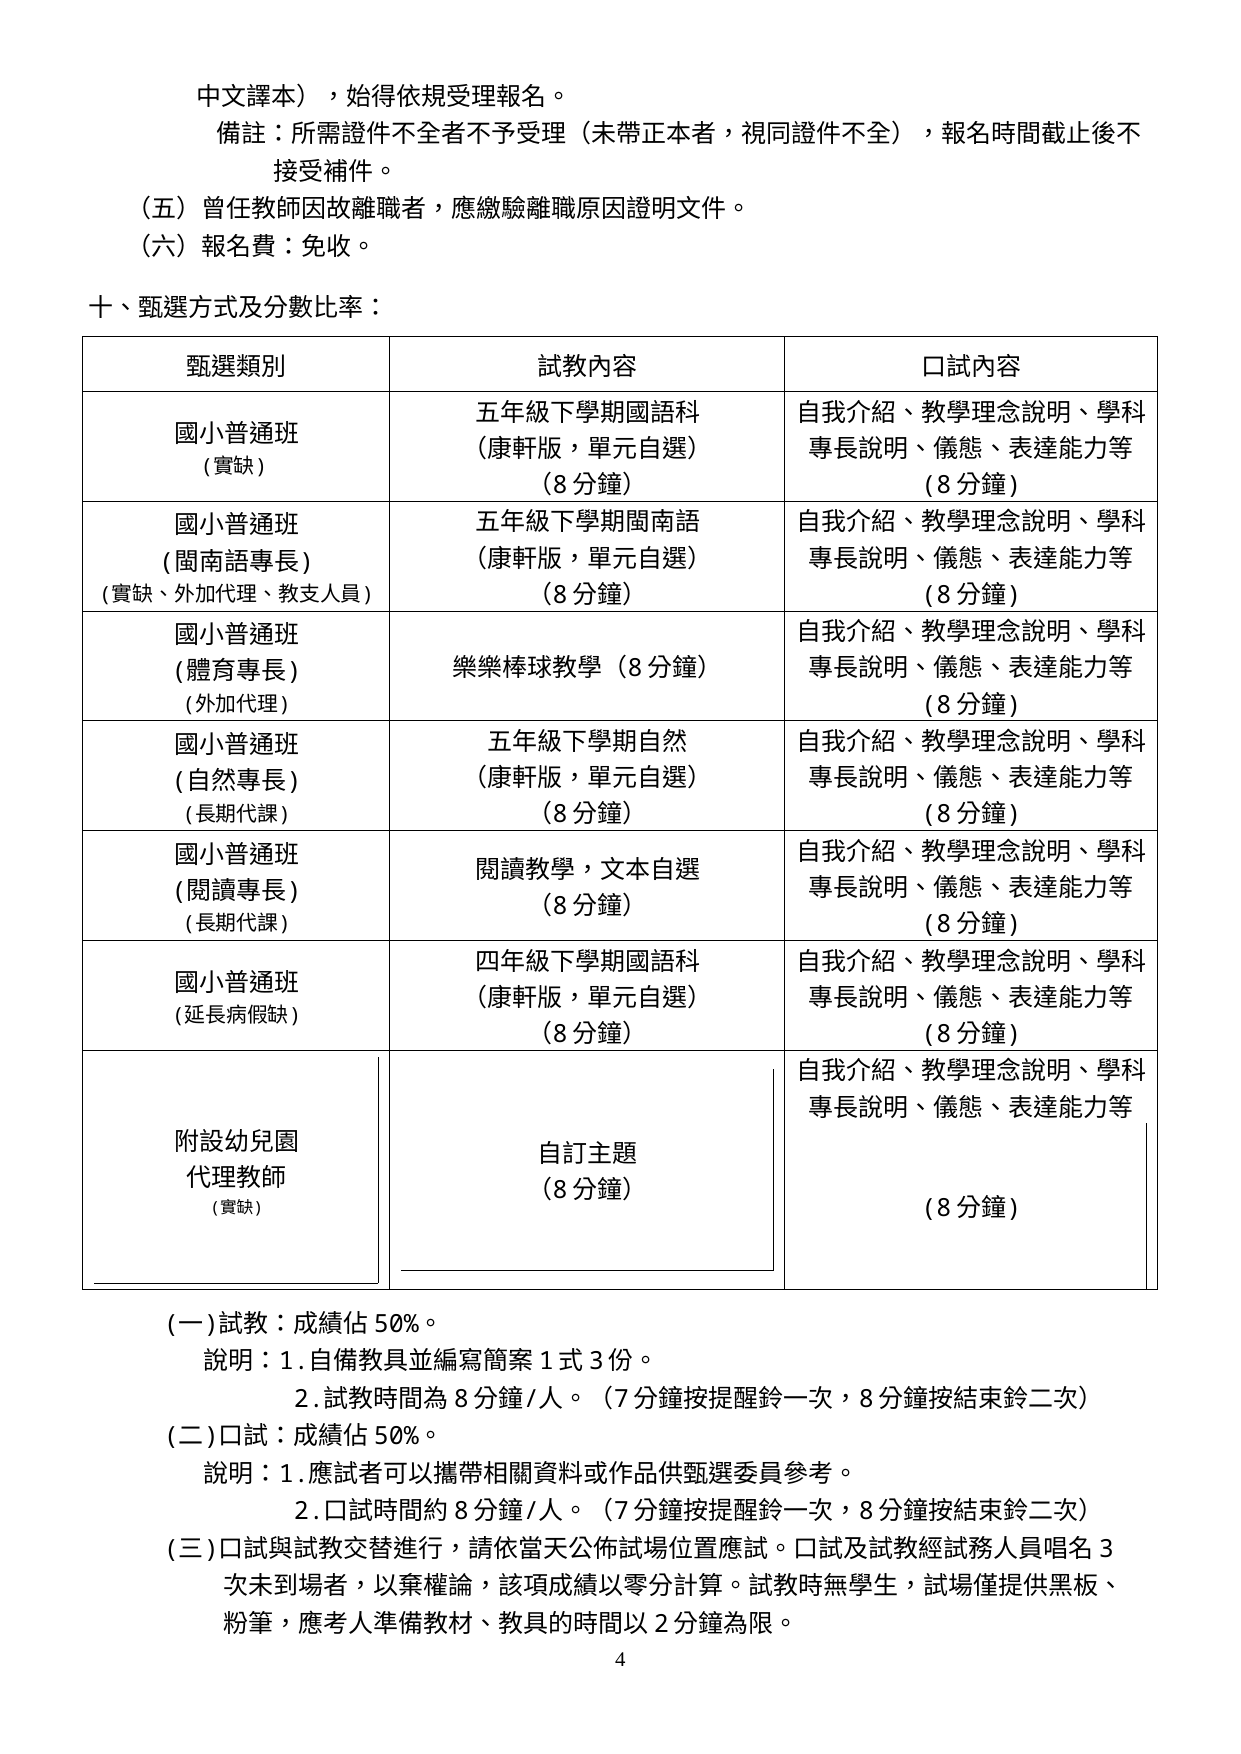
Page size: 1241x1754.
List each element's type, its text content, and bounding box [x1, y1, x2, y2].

table_header 口試內容 [785, 337, 1157, 391]
text 中文譯本），始得依規受理報名。 [126, 75, 1152, 112]
table_cell 自我介紹、教學理念說明、學科專長說明、儀態、表達能力等 (8分鐘) [785, 941, 1157, 1050]
table_header 甄選類別 [83, 337, 389, 391]
table_cell 國小普通班 (實缺) [83, 392, 389, 501]
table_cell 四年級下學期國語科 （康軒版，單元自選） （8分鐘） [390, 941, 784, 1050]
text (三)口試與試教交替進行，請依當天公佈試場位置應試。口試及試教經試務人員唱名3 [89, 1527, 1152, 1565]
table_cell 國小普通班 (體育專長) (外加代理) [83, 612, 389, 720]
text 2.口試時間約8分鐘/人。（7分鐘按提醒鈴一次，8分鐘按結束鈴二次） [89, 1490, 1152, 1527]
table_cell 國小普通班 (閩南語專長) (實缺、外加代理、教支人員) [83, 502, 389, 611]
table_cell 自我介紹、教學理念說明、學科專長說明、儀態、表達能力等 (8分鐘) [785, 612, 1157, 720]
text 粉筆，應考人準備教材、教具的時間以2分鐘為限。 [89, 1602, 1152, 1640]
text 說明：1.應試者可以攜帶相關資料或作品供甄選委員參考。 [89, 1452, 1152, 1490]
table_cell 國小普通班 (自然專長) (長期代課) [83, 721, 389, 830]
table_cell 自我介紹、教學理念說明、學科專長說明、儀態、表達能力等 (8分鐘) [785, 392, 1157, 501]
table_cell 樂樂棒球教學（8分鐘） [390, 612, 784, 720]
table_cell 自我介紹、教學理念說明、學科專長說明、儀態、表達能力等 (8分鐘) [785, 831, 1157, 940]
table_cell 五年級下學期國語科 （康軒版，單元自選） （8分鐘） [390, 392, 784, 501]
text 備註：所需證件不全者不予受理（未帶正本者，視同證件不全），報名時間截止後不接受補件。 [126, 112, 1152, 187]
table_cell 自訂主題 （8分鐘） [390, 1051, 784, 1289]
table_cell 國小普通班 (延長病假缺) [83, 941, 389, 1050]
text (二)口試：成績佔50%。 [89, 1415, 1152, 1452]
table_cell 附設幼兒園 代理教師 (實缺) [83, 1051, 389, 1289]
text （五）曾任教師因故離職者，應繳驗離職原因證明文件。 [126, 187, 1152, 225]
text 2.試教時間為8分鐘/人。（7分鐘按提醒鈴一次，8分鐘按結束鈴二次） [89, 1377, 1152, 1415]
table_cell 自我介紹、教學理念說明、學科專長說明、儀態、表達能力等 (8分鐘) [785, 1051, 1157, 1289]
table_cell 自我介紹、教學理念說明、學科專長說明、儀態、表達能力等 (8分鐘) [785, 721, 1157, 830]
table_cell 國小普通班 (閱讀專長) (長期代課) [83, 831, 389, 940]
text 說明：1.自備教具並編寫簡案1式3份。 [89, 1340, 1152, 1377]
table_header 試教內容 [390, 337, 784, 391]
text （六）報名費：免收。 [126, 225, 1152, 262]
text 次未到場者，以棄權論，該項成績以零分計算。試教時無學生，試場僅提供黑板、 [89, 1565, 1152, 1602]
table_cell 閱讀教學，文本自選 （8分鐘） [390, 831, 784, 940]
table_cell 五年級下學期自然 （康軒版，單元自選） （8分鐘） [390, 721, 784, 830]
table_cell 自我介紹、教學理念說明、學科專長說明、儀態、表達能力等 (8分鐘) [785, 502, 1157, 611]
text 十、甄選方式及分數比率： [89, 287, 1152, 324]
table_cell 五年級下學期閩南語 （康軒版，單元自選） （8分鐘） [390, 502, 784, 611]
text (一)試教：成績佔50%。 [89, 1302, 1152, 1340]
